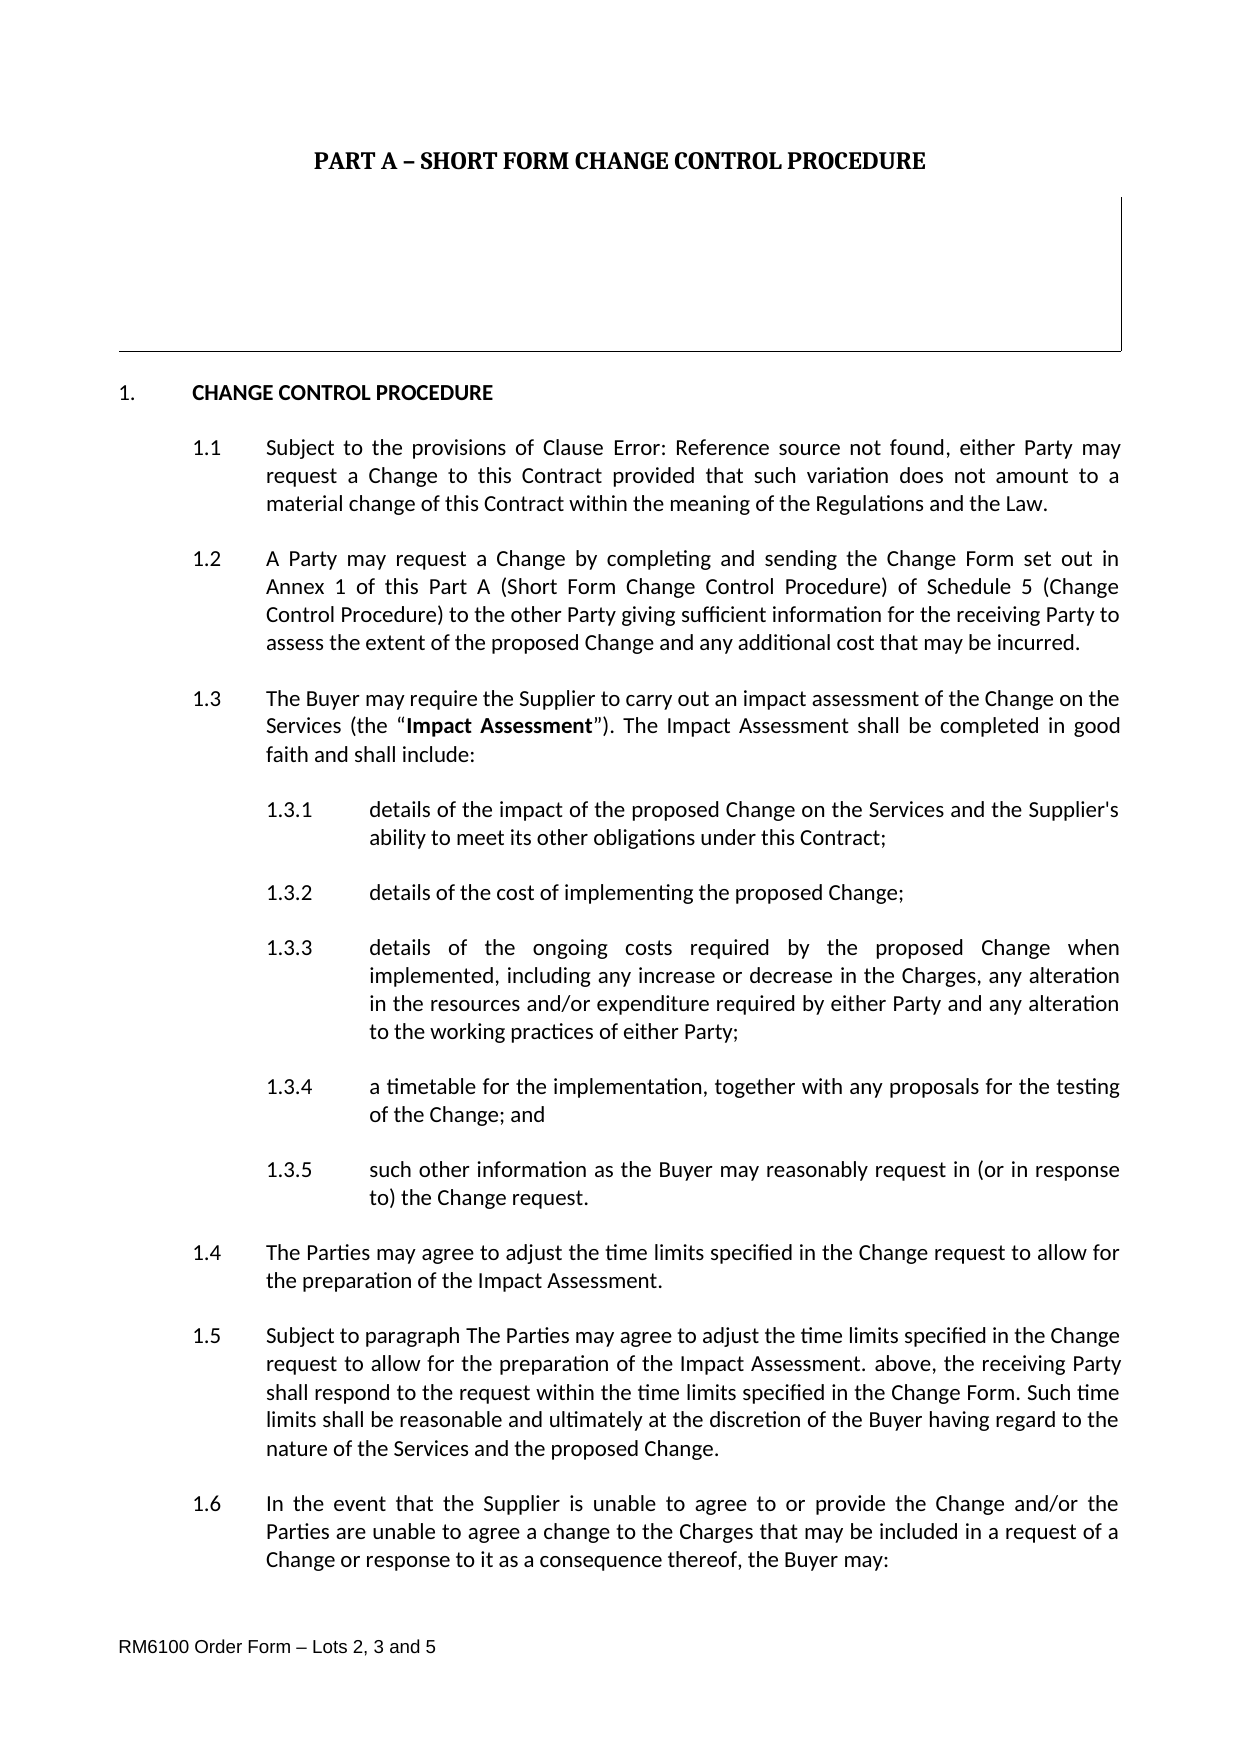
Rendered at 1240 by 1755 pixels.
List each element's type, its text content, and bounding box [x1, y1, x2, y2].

list Subject to paragraph 1.4 above, the receiving Party shall respond to the request within the time limits specified in the Change Form. Such time limits shall be reasonable and ultimately at the discretion of the Buyer having regard to the nature of the Services and the proposed Change. [192, 1322, 1121, 1462]
list The Buyer may require the Supplier to carry out an impact assessment of the Change on the Services (the “Impact Assessment”). The Impact Assessment shall be completed in good faith and shall include: [192, 684, 1121, 768]
text PART A – SHORT FORM CHANGE CONTROL PROCEDURE [118, 147, 1121, 176]
list The Parties may agree to adjust the time limits specified in the Change request to allow for the preparation of the Impact Assessment. [192, 1238, 1121, 1294]
list details of the ongoing costs required by the proposed Change when implemented, including any increase or decrease in the Charges, any alteration in the resources and/or expenditure required by either Party and any alteration to the working practices of either Party; [266, 933, 1121, 1045]
list a timetable for the implementation, together with any proposals for the testing of the Change; and [266, 1072, 1121, 1128]
list In the event that the Supplier is unable to agree to or provide the Change and/or the Parties are unable to agree a change to the Charges that may be included in a request of a Change or response to it as a consequence thereof, the Buyer may: [192, 1489, 1121, 1573]
list details of the impact of the proposed Change on the Services and the Supplier's ability to meet its other obligations under this Contract; [266, 795, 1121, 851]
list CHANGE CONTROL PROCEDURE [118, 378, 1121, 406]
list details of the cost of implementing the proposed Change; [266, 878, 1121, 906]
list A Party may request a Change by completing and sending the Change Form set out in Annex 1 of this Part A (Short Form Change Control Procedure) of Schedule 5 (Change Control Procedure) to the other Party giving sufficient information for the receiving Party to assess the extent of the proposed Change and any additional cost that may be incurred. [192, 544, 1121, 657]
list such other information as the Buyer may reasonably request in (or in response to) the Change request. [266, 1155, 1121, 1211]
list Subject to the provisions of Clause 49, either Party may request a Change to this Contract provided that such variation does not amount to a material change of this Contract within the meaning of the Regulations and the Law. [192, 433, 1121, 517]
